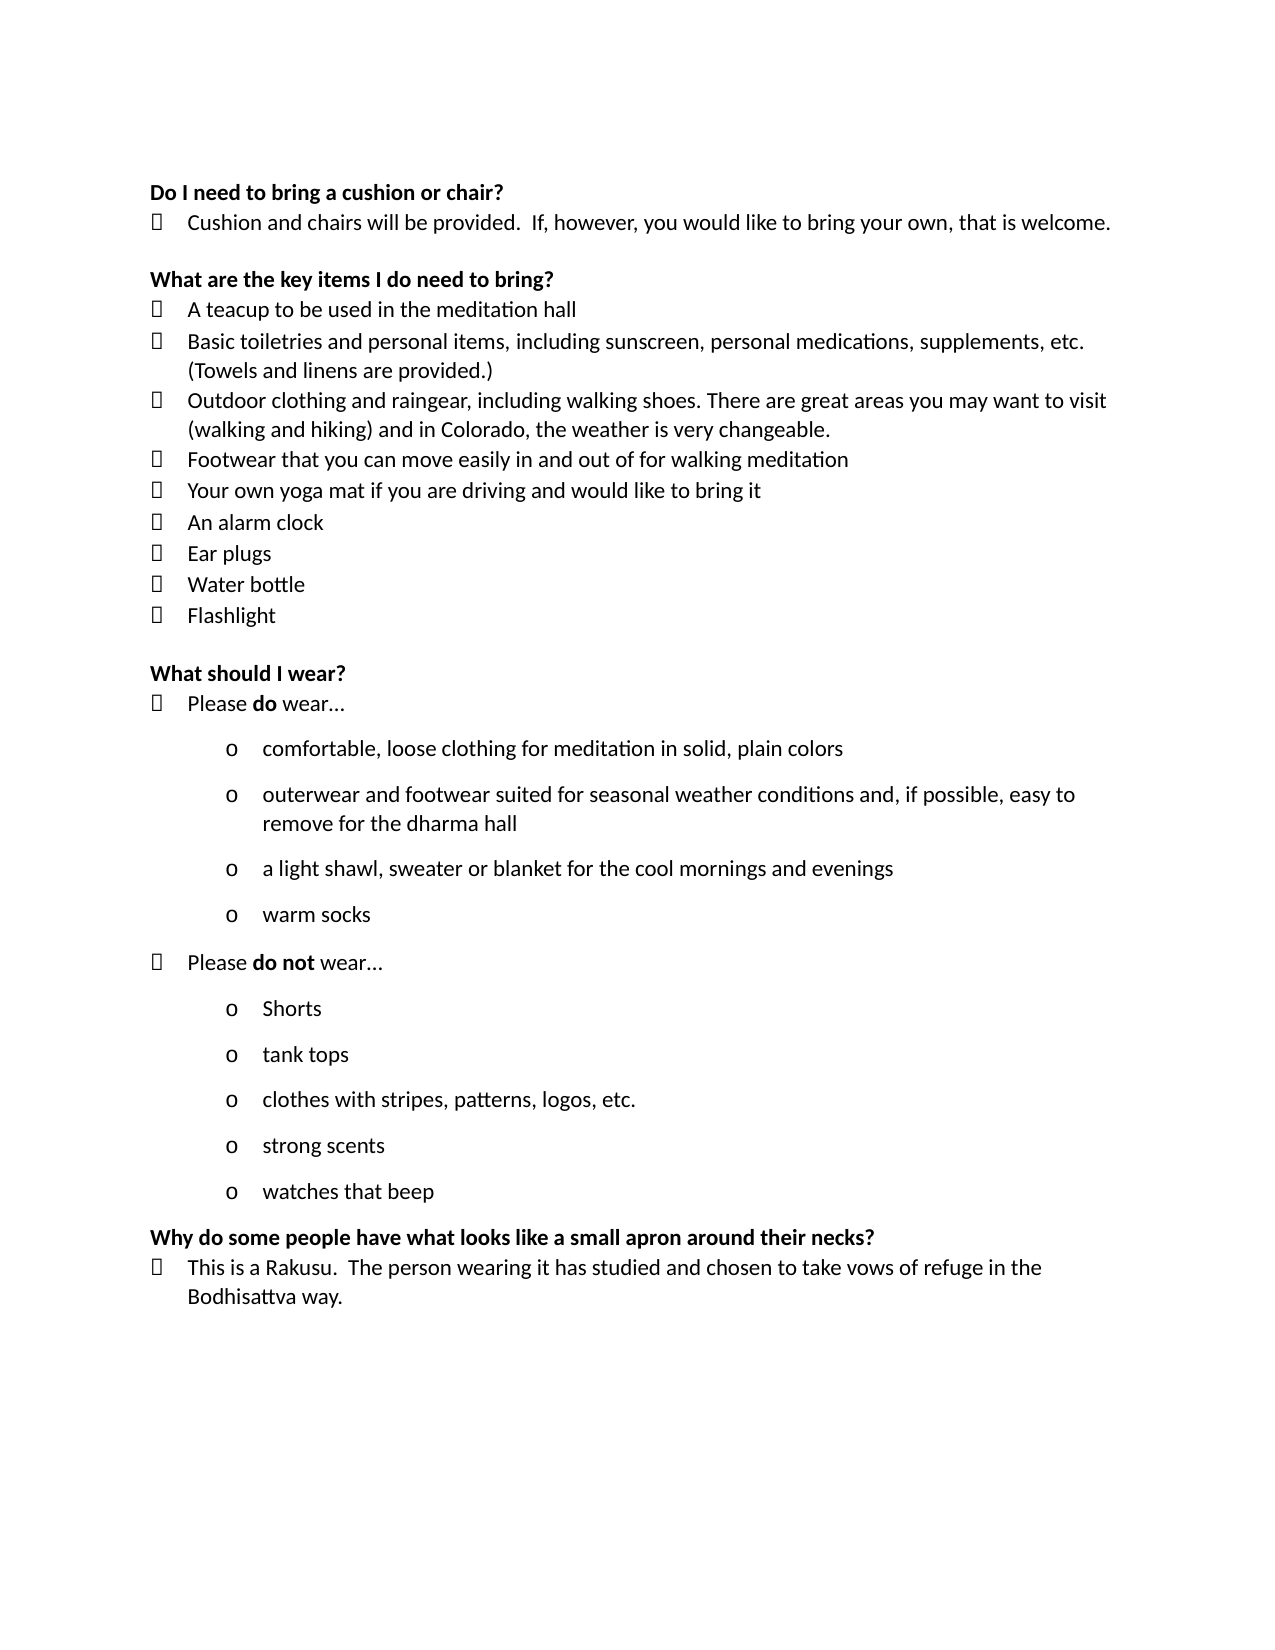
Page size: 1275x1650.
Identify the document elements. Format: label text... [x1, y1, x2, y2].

list Outdoor clothing and raingear, including walking shoes. There are great areas you may want to visit (walking and hiking) and in Colorado, the weather is very changeable. [150, 384, 1125, 443]
list tank tops [225, 1040, 1125, 1069]
list A teacup to be used in the meditation hall [150, 293, 1125, 324]
list Please do wear… [150, 687, 1125, 718]
list strong scents [225, 1131, 1125, 1161]
text Why do some people have what looks like a small apron around their necks? [150, 1223, 1125, 1251]
list Please do not wear… [150, 946, 1125, 977]
list Footwear that you can move easily in and out of for walking meditation [150, 443, 1125, 474]
list Basic toiletries and personal items, including sunscreen, personal medications, supplements, etc. (Towels and linens are provided.) [150, 324, 1125, 384]
list This is a Rakusu. The person wearing it has studied and chosen to take vows of refuge in the Bodhisattva way. [150, 1251, 1125, 1310]
list Cushion and chairs will be provided. If, however, you would like to bring your own, that is welcome. [150, 206, 1125, 237]
list Your own yoga mat if you are driving and would like to bring it [150, 474, 1125, 506]
list outerwear and footwear suited for seasonal weather conditions and, if possible, easy to remove for the dharma hall [225, 780, 1125, 838]
list a light shawl, sweater or blanket for the cool mornings and evenings [225, 854, 1125, 883]
list comfortable, loose clothing for meditation in solid, plain colors [225, 734, 1125, 764]
text What should I wear? [150, 659, 1125, 687]
list An alarm clock [150, 506, 1125, 537]
list clothes with stripes, patterns, logos, etc. [225, 1086, 1125, 1115]
text What are the key items I do need to bring? [150, 265, 1125, 293]
text Do I need to bring a cushion or chair? [150, 178, 1125, 206]
list warm socks [225, 900, 1125, 929]
list Flashlight [150, 599, 1125, 659]
list Ear plugs [150, 537, 1125, 568]
list watches that beep [225, 1177, 1125, 1206]
list Shorts [225, 994, 1125, 1023]
list Water bottle [150, 568, 1125, 599]
